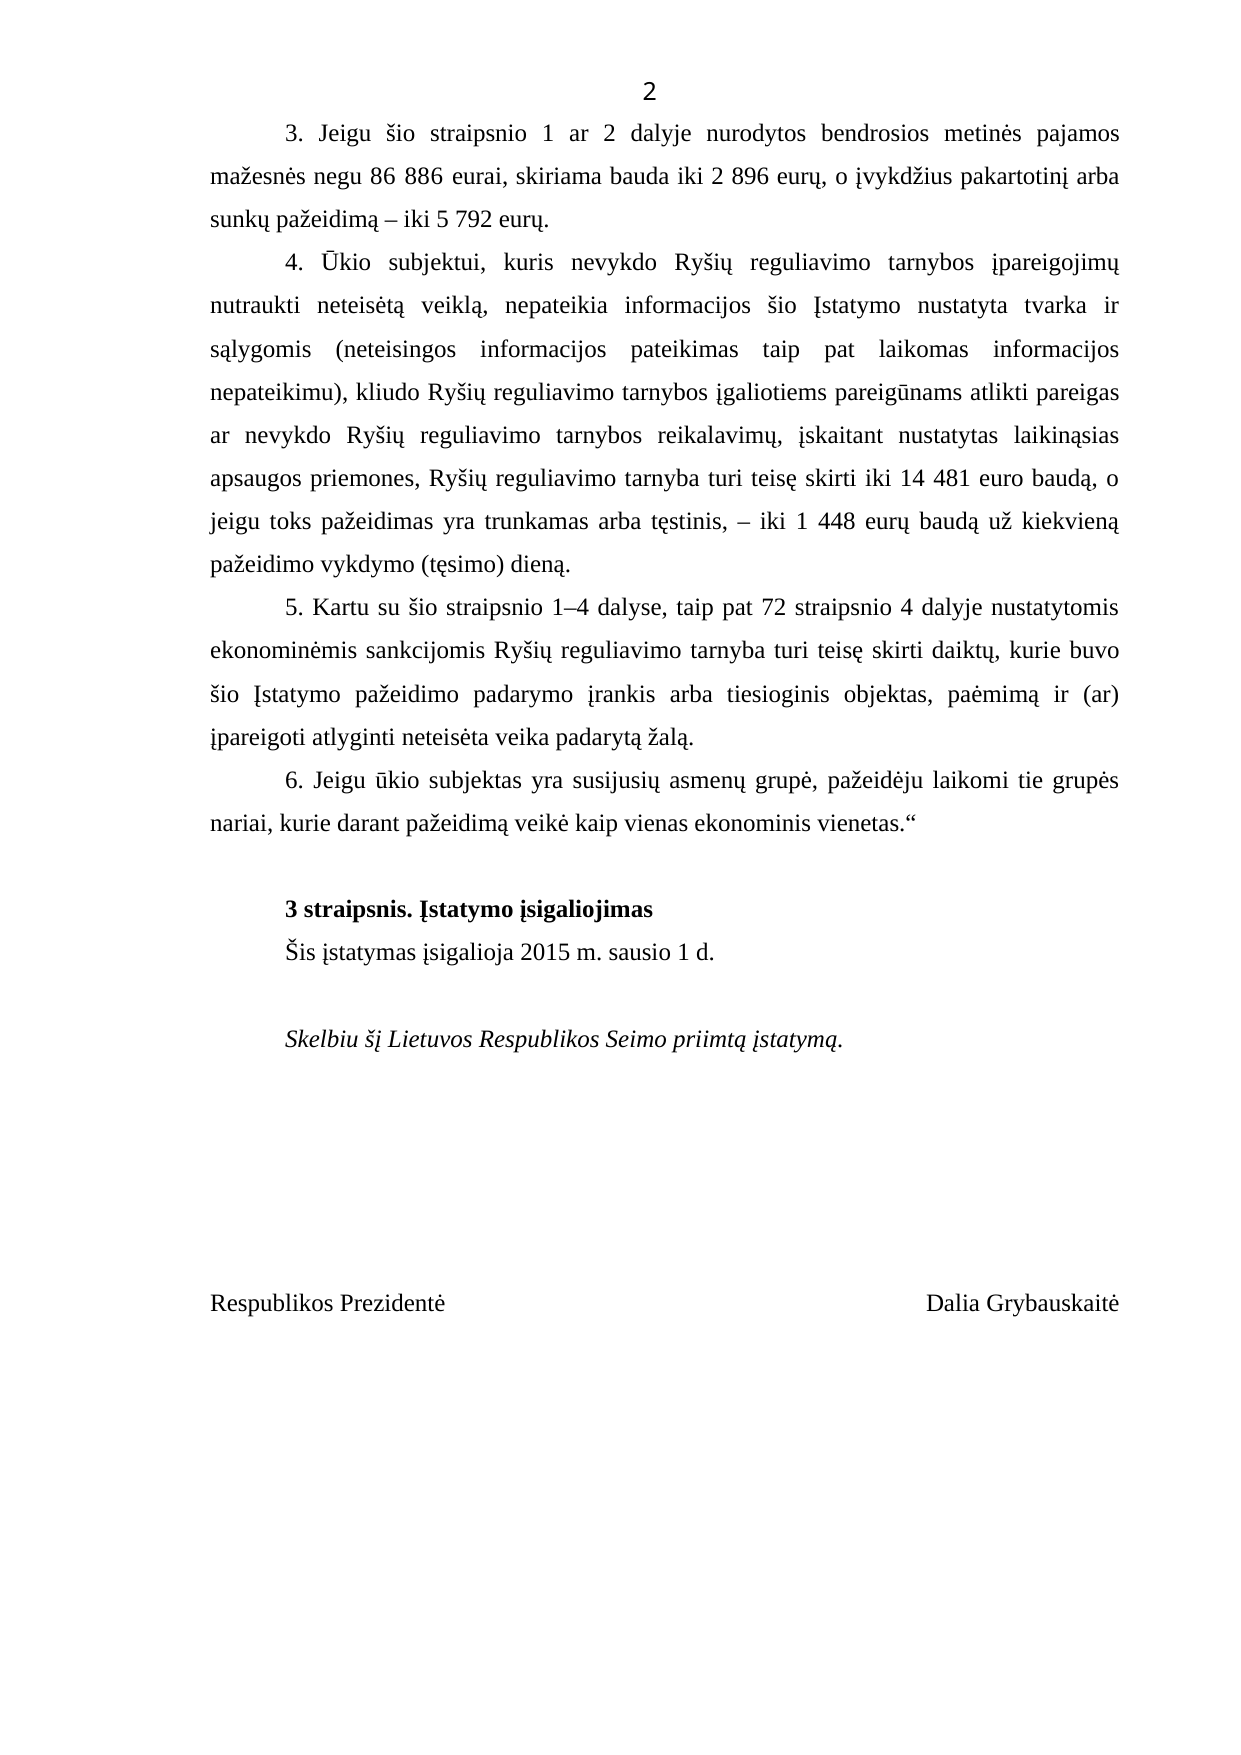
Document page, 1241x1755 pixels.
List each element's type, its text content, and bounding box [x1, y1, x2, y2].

text Respublikos Prezidentė Dalia Grybauskaitė [210, 1288, 1120, 1317]
text Šis įstatymas įsigalioja 2015 m. sausio 1 d. [210, 937, 1120, 966]
text 4. Ūkio subjektui, kuris nevykdo Ryšių reguliavimo tarnybos įpareigojimų nutraukti neteisėtą veiklą, nepateikia informacijos šio Įstatymo nustatyta tvarka ir sąlygomis (neteisingos informacijos pateikimas taip pat laikomas informacijos nepateikimu), kliudo Ryšių reguliavimo tarnybos įgaliotiems pareigūnams atlikti pareigas ar nevykdo Ryšių reguliavimo tarnybos reikalavimų, įskaitant nustatytas laikinąsias apsaugos priemones, Ryšių reguliavimo tarnyba turi teisę skirti iki 14 481 euro baudą, o jeigu toks pažeidimas yra trunkamas arba tęstinis, – iki 1 448 eurų baudą už kiekvieną pažeidimo vykdymo (tęsimo) dieną. [210, 247, 1120, 578]
text Skelbiu šį Lietuvos Respublikos Seimo priimtą įstatymą. [210, 1024, 1120, 1052]
text 3 straipsnis. Įstatymo įsigaliojimas [210, 894, 1120, 923]
text 3. Jeigu šio straipsnio 1 ar 2 dalyje nurodytos bendrosios metinės pajamos mažesnės negu 86 886 eurai, skiriama bauda iki 2 896 eurų, o įvykdžius pakartotinį arba sunkų pažeidimą – iki 5 792 eurų. [210, 118, 1120, 233]
text 6. Jeigu ūkio subjektas yra susijusių asmenų grupė, pažeidėju laikomi tie grupės nariai, kurie darant pažeidimą veikė kaip vienas ekonominis vienetas.“ [210, 765, 1120, 837]
text 5. Kartu su šio straipsnio 1–4 dalyse, taip pat 72 straipsnio 4 dalyje nustatytomis ekonominėmis sankcijomis Ryšių reguliavimo tarnyba turi teisę skirti daiktų, kurie buvo šio Įstatymo pažeidimo padarymo įrankis arba tiesioginis objektas, paėmimą ir (ar) įpareigoti atlyginti neteisėta veika padarytą žalą. [210, 592, 1120, 751]
